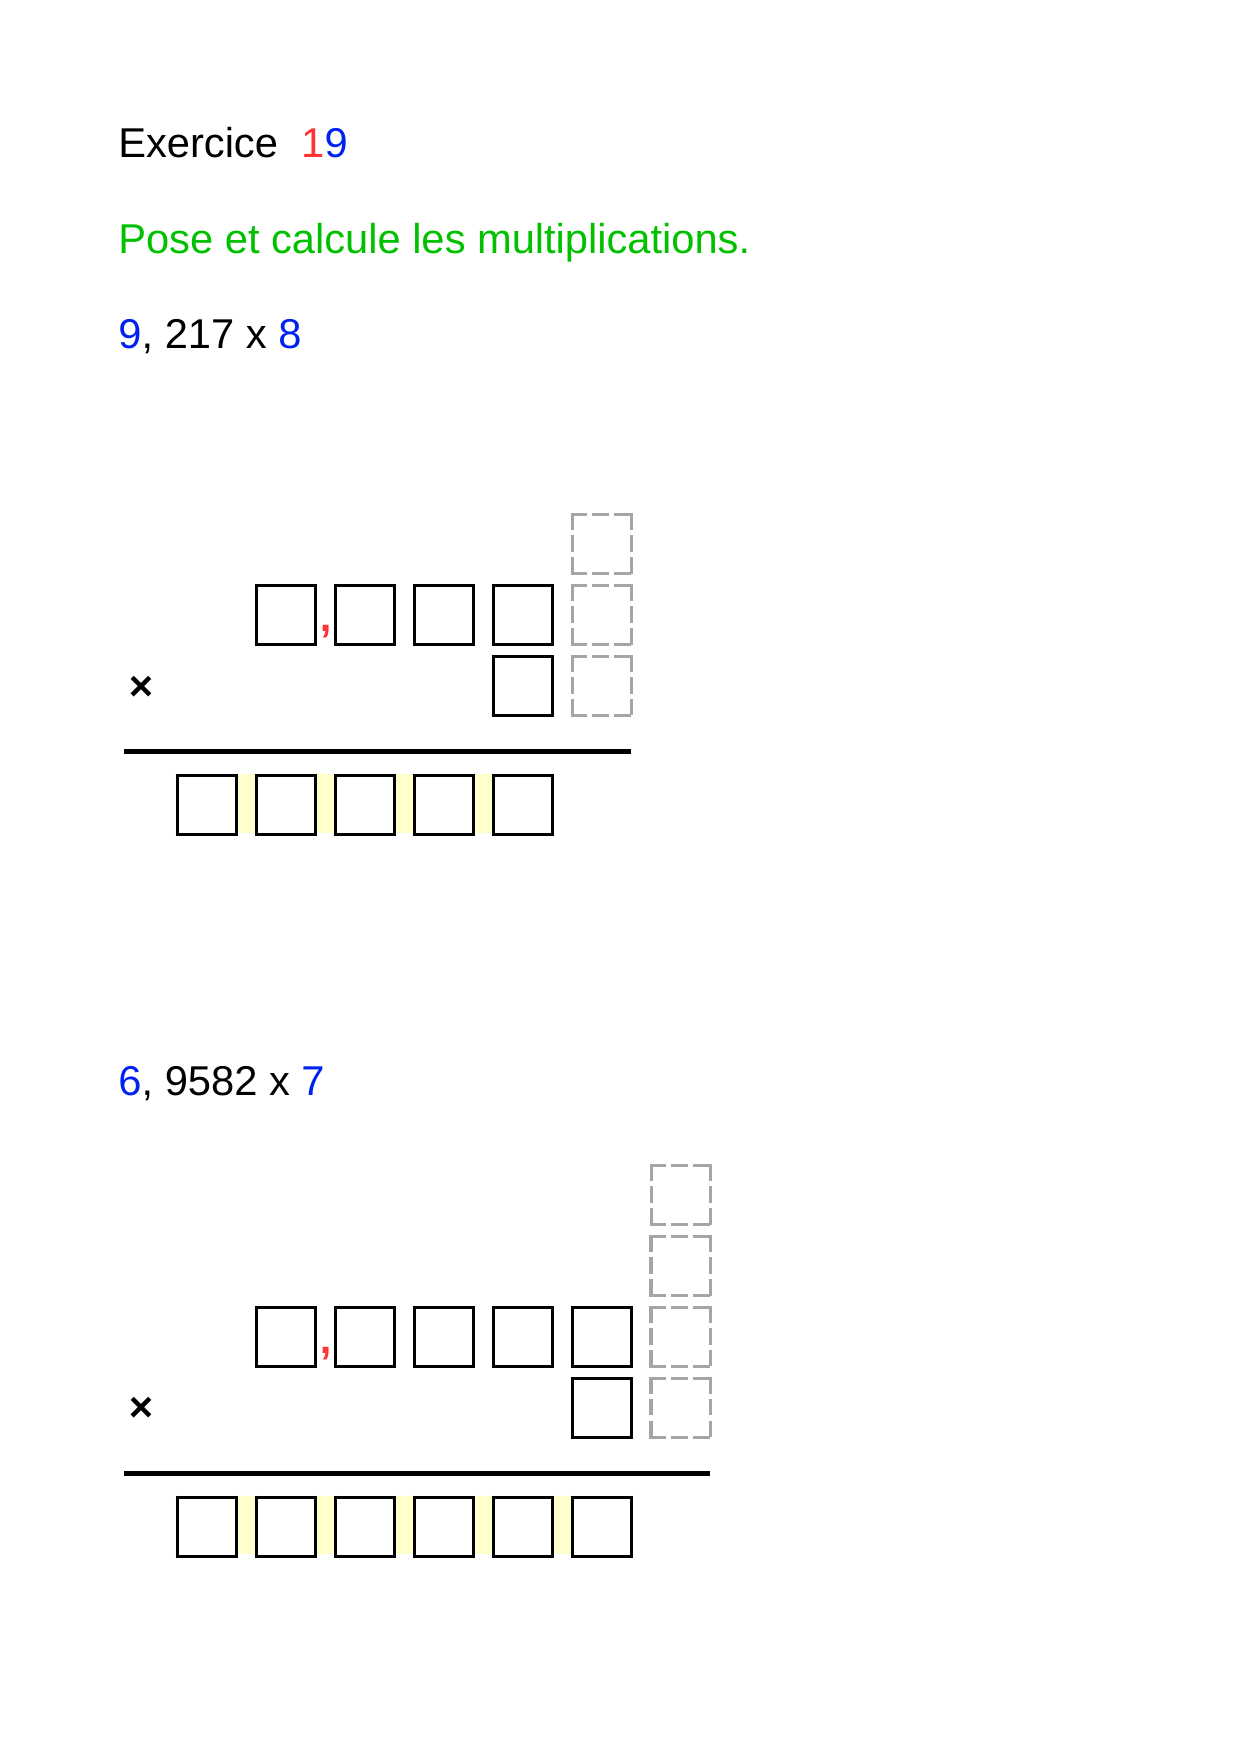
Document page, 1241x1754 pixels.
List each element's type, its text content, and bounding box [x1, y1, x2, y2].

table_cell [554, 584, 572, 643]
table_cell [394, 1235, 414, 1294]
table_cell [315, 762, 335, 774]
table_cell [118, 1235, 124, 1294]
table_cell [552, 1476, 572, 1484]
table_cell [124, 1555, 157, 1572]
table_cell [475, 584, 492, 643]
table_cell [118, 1294, 124, 1306]
table_cell [124, 754, 157, 762]
table_cell [473, 732, 493, 749]
table_header [394, 501, 414, 513]
text Exercice 19 [118, 118, 1122, 166]
table_header [315, 1153, 335, 1164]
table_cell [256, 836, 315, 850]
table_cell [710, 1454, 730, 1471]
table_cell [651, 1365, 710, 1377]
table_cell [177, 714, 236, 732]
table_cell [631, 1223, 651, 1235]
table_cell [124, 1496, 157, 1554]
table_cell [177, 1476, 236, 1484]
table_cell [118, 1223, 124, 1235]
table_cell [315, 1294, 335, 1306]
table_cell [335, 1454, 394, 1471]
table_cell [158, 1484, 177, 1496]
table_cell [572, 572, 631, 584]
table_cell [631, 655, 651, 714]
table_cell [158, 513, 177, 572]
table_cell [572, 584, 631, 643]
table_header [473, 1153, 493, 1164]
table_cell [414, 1164, 473, 1223]
table_cell [710, 1164, 730, 1223]
table_cell [236, 655, 256, 714]
table_cell [177, 1294, 236, 1306]
table_cell [335, 732, 394, 749]
table_cell [177, 1377, 236, 1436]
table_header [631, 1153, 651, 1164]
table_cell [315, 1377, 335, 1436]
table_header [572, 1153, 631, 1164]
table_cell [158, 1454, 177, 1471]
table_cell [256, 1454, 315, 1471]
table_header [256, 501, 315, 513]
table_cell [631, 774, 651, 833]
table_cell [124, 1365, 157, 1377]
table_cell [158, 774, 176, 833]
table_cell [177, 754, 236, 762]
table_cell [574, 1499, 630, 1554]
table_cell [158, 572, 177, 584]
table_cell [493, 1436, 552, 1453]
table_cell [315, 732, 335, 749]
table_cell [473, 754, 493, 762]
table_cell [572, 1164, 631, 1223]
table_cell [651, 1436, 710, 1453]
table_cell [414, 646, 473, 655]
table_cell [572, 754, 631, 762]
table_cell [414, 732, 473, 749]
table_cell [495, 1499, 551, 1554]
table_cell [631, 833, 651, 850]
table_cell [651, 1496, 710, 1554]
table_cell [396, 584, 413, 643]
table_cell [158, 1306, 177, 1365]
table_header [335, 1153, 394, 1164]
table_cell [177, 732, 236, 749]
table_cell [473, 1235, 493, 1294]
table_cell [473, 1484, 493, 1496]
table_cell [572, 714, 631, 732]
table_header [414, 501, 473, 513]
table_cell [258, 587, 314, 643]
table_cell [631, 749, 651, 762]
table_cell [177, 1558, 236, 1572]
table_header [730, 1153, 1143, 1572]
table_cell [236, 643, 256, 655]
table_cell [124, 584, 157, 643]
table_header [236, 1153, 256, 1164]
table_header [394, 1153, 414, 1164]
table_cell [554, 1496, 571, 1554]
table_cell [315, 1164, 335, 1223]
table_cell [118, 1484, 124, 1496]
table_cell [394, 714, 414, 732]
table_cell [633, 1306, 651, 1365]
table_cell [158, 732, 177, 749]
table_cell [710, 1555, 730, 1572]
table_cell [414, 1368, 473, 1377]
table_cell [258, 1309, 314, 1365]
table_cell [552, 572, 572, 584]
table_cell [552, 1454, 572, 1471]
table_cell [572, 1368, 631, 1377]
table_cell [256, 1436, 315, 1453]
table_cell [394, 572, 414, 584]
table_cell [124, 1223, 157, 1235]
table_cell [335, 646, 394, 655]
table_cell [631, 513, 651, 572]
table_cell [552, 833, 572, 850]
table_header [177, 1153, 236, 1164]
table_cell [552, 1436, 572, 1453]
table_header [158, 501, 177, 513]
table_cell [493, 1235, 552, 1294]
table_cell [158, 714, 177, 732]
table_cell [572, 1223, 631, 1235]
table_cell [236, 714, 256, 732]
table_cell [414, 754, 473, 762]
table_cell [475, 774, 492, 833]
table_cell [158, 833, 177, 850]
table_cell [631, 762, 651, 774]
table_cell [633, 1496, 651, 1554]
table_cell [493, 1294, 552, 1306]
table_cell [473, 1294, 493, 1306]
table_cell [256, 1368, 315, 1377]
table_cell [236, 1436, 256, 1453]
table_cell [651, 1164, 710, 1223]
table_cell [414, 1223, 473, 1235]
table_cell [315, 1555, 335, 1572]
table_cell [177, 513, 236, 572]
table_cell [236, 1223, 256, 1235]
table_cell [315, 1223, 335, 1235]
table_cell [414, 1454, 473, 1471]
table_cell [124, 1235, 157, 1294]
table_cell [335, 762, 394, 774]
table_cell [335, 1476, 394, 1484]
table_cell [118, 833, 124, 850]
table_cell [631, 1365, 651, 1377]
table_cell [572, 833, 631, 850]
table_cell [177, 584, 236, 643]
table_cell [475, 1306, 492, 1365]
table_cell [394, 762, 414, 774]
table_cell [493, 1377, 552, 1436]
table_cell [710, 1235, 730, 1294]
table_cell [473, 1436, 493, 1453]
table_cell [315, 655, 335, 714]
table_cell [416, 587, 472, 643]
table_cell [651, 1555, 710, 1572]
table_cell [552, 762, 572, 774]
table_cell [631, 1454, 651, 1471]
table_cell [414, 1436, 473, 1453]
table_cell [710, 1377, 730, 1436]
table_cell [177, 1484, 236, 1496]
table_cell [335, 754, 394, 762]
table_cell [118, 714, 124, 732]
table_cell [335, 714, 394, 732]
table_cell [651, 1294, 710, 1306]
table_cell [236, 1294, 256, 1306]
table_cell [124, 1294, 157, 1306]
table_cell [710, 1223, 730, 1235]
table_header [493, 501, 552, 513]
table_cell [337, 587, 393, 643]
table_cell [236, 1555, 256, 1572]
table_cell [124, 732, 157, 749]
table_cell [315, 1235, 335, 1294]
table_cell [473, 572, 493, 584]
table_cell [414, 1294, 473, 1306]
table_cell [631, 1555, 651, 1572]
table_cell [124, 1164, 157, 1223]
table_cell [124, 1484, 157, 1496]
table_cell [236, 762, 256, 774]
table_cell [256, 732, 315, 749]
table_cell [414, 1235, 473, 1294]
table_cell [236, 1476, 256, 1484]
table_cell [124, 572, 157, 584]
table_cell [552, 754, 572, 762]
table_cell [256, 1558, 315, 1572]
table_cell [177, 1223, 236, 1235]
table_cell [710, 1496, 730, 1554]
table_cell [158, 762, 177, 774]
table_header [335, 501, 394, 513]
table_cell [493, 754, 552, 762]
table_cell [335, 1436, 394, 1453]
table_header [651, 1153, 710, 1164]
table_cell [552, 1294, 572, 1306]
table_cell [495, 777, 551, 833]
table_cell [394, 513, 414, 572]
table_cell [236, 1377, 256, 1436]
table_cell [256, 1377, 315, 1436]
table_cell [651, 1235, 710, 1294]
table_cell [315, 1365, 335, 1377]
table_cell [572, 1294, 631, 1306]
table_cell [414, 1377, 473, 1436]
table_cell [337, 777, 393, 833]
table_cell [236, 513, 256, 572]
table_cell [315, 833, 335, 850]
table_cell [651, 1484, 710, 1496]
table_cell [158, 1294, 177, 1306]
table_cell [118, 1555, 124, 1572]
table_cell [118, 1436, 124, 1453]
table_cell [394, 1365, 414, 1377]
table_cell [552, 1365, 572, 1377]
table_cell [317, 774, 334, 833]
table_header [177, 501, 236, 513]
table_cell [414, 714, 473, 732]
table_cell [493, 1558, 552, 1572]
table_cell [158, 1436, 177, 1453]
table_cell [493, 1223, 552, 1235]
table_cell [335, 836, 394, 850]
table_cell [493, 1484, 552, 1496]
table_header [493, 1153, 552, 1164]
table_cell [552, 643, 572, 655]
table_cell [256, 1223, 315, 1235]
table_cell [118, 655, 124, 714]
table_cell [473, 1454, 493, 1471]
table_header [124, 501, 157, 513]
table_cell [158, 643, 177, 655]
table_cell [493, 1454, 552, 1471]
table_cell [177, 643, 236, 655]
table_cell [118, 762, 124, 774]
table_cell [158, 1365, 177, 1377]
table_cell [124, 774, 157, 833]
text 6, 9582 x 7 [118, 961, 1122, 1104]
table_cell [158, 584, 177, 643]
table_cell [335, 1164, 394, 1223]
table_cell [572, 1235, 631, 1294]
table_cell [394, 1484, 414, 1496]
table_cell [315, 572, 335, 584]
table_cell [552, 1223, 572, 1235]
table_cell [177, 1164, 236, 1223]
table_cell [414, 513, 473, 572]
table_cell [335, 1223, 394, 1235]
text Pose et calcule les multiplications. 9, 217 x 8 [118, 214, 1122, 358]
table_cell [335, 655, 394, 714]
table_cell [651, 1223, 710, 1235]
table_cell [631, 1436, 651, 1453]
table_cell [396, 1496, 413, 1554]
table_cell [258, 777, 314, 833]
table_cell [118, 1471, 124, 1484]
table_cell [473, 833, 493, 850]
table_cell [124, 714, 157, 732]
table_cell [394, 1555, 414, 1572]
table_cell [416, 777, 472, 833]
table_cell [394, 1454, 414, 1471]
table_cell [236, 732, 256, 749]
table_cell [256, 754, 315, 762]
table_cell [396, 774, 413, 833]
table_cell [416, 1309, 472, 1365]
table_header [473, 501, 493, 513]
table_cell [256, 513, 315, 572]
table_cell [572, 1558, 631, 1572]
table_cell [394, 1476, 414, 1484]
table_cell [552, 1377, 571, 1436]
table_cell [236, 1484, 256, 1496]
table_cell [493, 1164, 552, 1223]
table_cell [394, 1223, 414, 1235]
table_cell [256, 655, 315, 714]
table_header [256, 1153, 315, 1164]
table_cell [572, 1476, 631, 1484]
table_cell [414, 762, 473, 774]
table_header [552, 501, 572, 513]
table_cell [651, 1454, 710, 1471]
table_header [124, 1153, 157, 1164]
table_cell [631, 1476, 651, 1484]
table_cell [256, 1476, 315, 1484]
table_cell [118, 1496, 124, 1554]
table_cell [236, 1454, 256, 1471]
table_cell [256, 762, 315, 774]
table_cell [118, 1164, 124, 1223]
table_cell [475, 1496, 492, 1554]
table_cell [337, 1309, 393, 1365]
table_cell [118, 584, 124, 643]
table_cell [473, 1555, 493, 1572]
table_cell [315, 643, 335, 655]
table_cell [158, 1235, 177, 1294]
table_cell [651, 1377, 710, 1436]
table_cell , [317, 1306, 334, 1365]
table_cell [236, 1164, 256, 1223]
table_header [118, 501, 124, 513]
table_cell [493, 1476, 552, 1484]
table_cell [179, 777, 235, 833]
table_cell [394, 1377, 414, 1436]
table_cell [414, 655, 473, 714]
table_cell [572, 1484, 631, 1496]
table_cell [394, 643, 414, 655]
table_cell [394, 1164, 414, 1223]
table_cell [414, 1476, 473, 1484]
table_cell [554, 655, 572, 714]
table_cell [236, 572, 256, 584]
table_cell [552, 1484, 572, 1496]
table_cell [631, 643, 651, 655]
table_cell [631, 732, 651, 749]
table_cell [473, 513, 493, 572]
table_cell [394, 1436, 414, 1453]
table_cell [256, 572, 315, 584]
table_header [236, 501, 256, 513]
table_cell [177, 655, 236, 714]
table_cell [236, 1306, 255, 1365]
table_cell [495, 658, 551, 714]
table_cell [158, 1164, 177, 1223]
table_cell [335, 572, 394, 584]
table_cell [238, 1496, 255, 1554]
table_cell [493, 732, 552, 749]
table_cell [315, 714, 335, 732]
table_cell [473, 714, 493, 732]
table_cell [493, 717, 552, 732]
table_cell [317, 1496, 334, 1554]
table_cell [631, 1164, 651, 1223]
table_cell [335, 1377, 394, 1436]
table_cell , [317, 584, 334, 643]
table_cell [394, 732, 414, 749]
table_cell [158, 1555, 177, 1572]
table_header [651, 501, 1143, 850]
table_cell [236, 1365, 256, 1377]
table_cell [118, 732, 124, 749]
table_cell [631, 714, 651, 732]
table_cell [631, 1235, 651, 1294]
table_cell [124, 762, 157, 774]
table_cell [572, 1454, 631, 1471]
table_cell [554, 774, 572, 833]
table_cell [177, 1454, 236, 1471]
table_cell [493, 836, 552, 850]
table_cell [118, 1306, 124, 1365]
table_cell [572, 643, 631, 655]
table_cell [574, 1380, 630, 1436]
table_header [572, 501, 631, 513]
table_cell [493, 572, 552, 584]
table_cell [177, 1306, 236, 1365]
table_cell [124, 1306, 157, 1365]
table_cell [495, 587, 551, 643]
table_cell [177, 1365, 236, 1377]
table_cell [631, 1484, 651, 1496]
table_cell [124, 1454, 157, 1471]
table_cell [651, 1476, 710, 1484]
table_cell [118, 572, 124, 584]
table_cell [124, 1436, 157, 1453]
table_cell [414, 836, 473, 850]
table_cell [236, 754, 256, 762]
table_cell [315, 754, 335, 762]
table_cell [256, 1235, 315, 1294]
table_cell [158, 1476, 177, 1484]
table_cell [118, 749, 124, 762]
table_cell [633, 1377, 651, 1436]
table_cell [118, 1365, 124, 1377]
table_cell [495, 1309, 551, 1365]
table_cell [394, 1294, 414, 1306]
table_cell [396, 1306, 413, 1365]
table_cell [335, 1484, 394, 1496]
table_cell [315, 1454, 335, 1471]
table_cell [118, 1377, 124, 1436]
table_cell × [124, 655, 157, 714]
table_cell [124, 513, 157, 572]
table_cell [236, 584, 255, 643]
table_cell [574, 1309, 630, 1365]
table_cell [236, 833, 256, 850]
table_cell [473, 1164, 493, 1223]
table_cell [118, 513, 124, 572]
table_cell [335, 1368, 394, 1377]
table_cell [315, 1484, 335, 1496]
table_cell [179, 1499, 235, 1554]
table_cell [473, 1365, 493, 1377]
table_cell [493, 646, 552, 655]
table_cell [552, 513, 572, 572]
table_cell [473, 655, 492, 714]
table_cell [335, 513, 394, 572]
table_cell [256, 1484, 315, 1496]
table_cell [710, 1294, 730, 1306]
table_cell [158, 1377, 177, 1436]
table_cell [572, 513, 631, 572]
table_cell [554, 1306, 571, 1365]
table_cell [473, 1377, 493, 1436]
table_cell [258, 1499, 314, 1554]
table_cell [158, 1496, 176, 1554]
table_cell [631, 572, 651, 584]
table_cell [177, 762, 236, 774]
table_header [552, 1153, 572, 1164]
table_cell [572, 1439, 631, 1453]
table_cell [158, 1223, 177, 1235]
table_cell [572, 774, 631, 833]
table_cell [414, 1484, 473, 1496]
table_cell [473, 1223, 493, 1235]
table_cell [256, 1294, 315, 1306]
table_cell [238, 774, 255, 833]
table_cell [552, 1164, 572, 1223]
table_cell [335, 1294, 394, 1306]
table_cell [710, 1436, 730, 1453]
table_cell [552, 1235, 572, 1294]
table_cell [710, 1306, 730, 1365]
table_cell [118, 643, 124, 655]
table_cell [473, 762, 493, 774]
table_cell [414, 572, 473, 584]
table_cell [158, 754, 177, 762]
table_cell [124, 643, 157, 655]
table_cell [473, 1476, 493, 1484]
table_cell [118, 1454, 124, 1471]
table_cell [414, 1558, 473, 1572]
table_cell [552, 732, 572, 749]
table_header [414, 1153, 473, 1164]
table_cell [337, 1499, 393, 1554]
table_cell [631, 584, 651, 643]
table_cell [394, 833, 414, 850]
table_cell [315, 513, 335, 572]
table_cell [177, 572, 236, 584]
table_header [158, 1153, 177, 1164]
table_cell [572, 655, 631, 714]
table_cell [315, 1476, 335, 1484]
table_cell [493, 513, 552, 572]
table_cell [335, 1235, 394, 1294]
table_header [118, 1153, 124, 1164]
table_cell × [124, 1377, 157, 1436]
table_cell [493, 1368, 552, 1377]
table_cell [631, 1294, 651, 1306]
table_cell [710, 1365, 730, 1377]
table_header [710, 1153, 730, 1164]
table_cell [256, 1164, 315, 1223]
table_cell [710, 1484, 730, 1496]
table_header [631, 501, 651, 513]
table_cell [335, 1558, 394, 1572]
table_cell [552, 714, 572, 732]
table_header [315, 501, 335, 513]
table_cell [493, 762, 552, 774]
table_cell [572, 762, 631, 774]
table_cell [124, 1476, 157, 1484]
table_cell [158, 655, 177, 714]
table_cell [710, 1471, 730, 1484]
table_cell [473, 643, 493, 655]
table_cell [315, 1436, 335, 1453]
table_cell [394, 754, 414, 762]
table_cell [256, 646, 315, 655]
table_cell [124, 833, 157, 850]
table_cell [236, 1235, 256, 1294]
table_cell [416, 1499, 472, 1554]
table_cell [651, 1306, 710, 1365]
table_cell [394, 655, 414, 714]
table_cell [118, 774, 124, 833]
table_cell [177, 1436, 236, 1453]
table_cell [572, 732, 631, 749]
table_cell [256, 714, 315, 732]
table_cell [552, 1555, 572, 1572]
table_cell [177, 836, 236, 850]
table_cell [177, 1235, 236, 1294]
